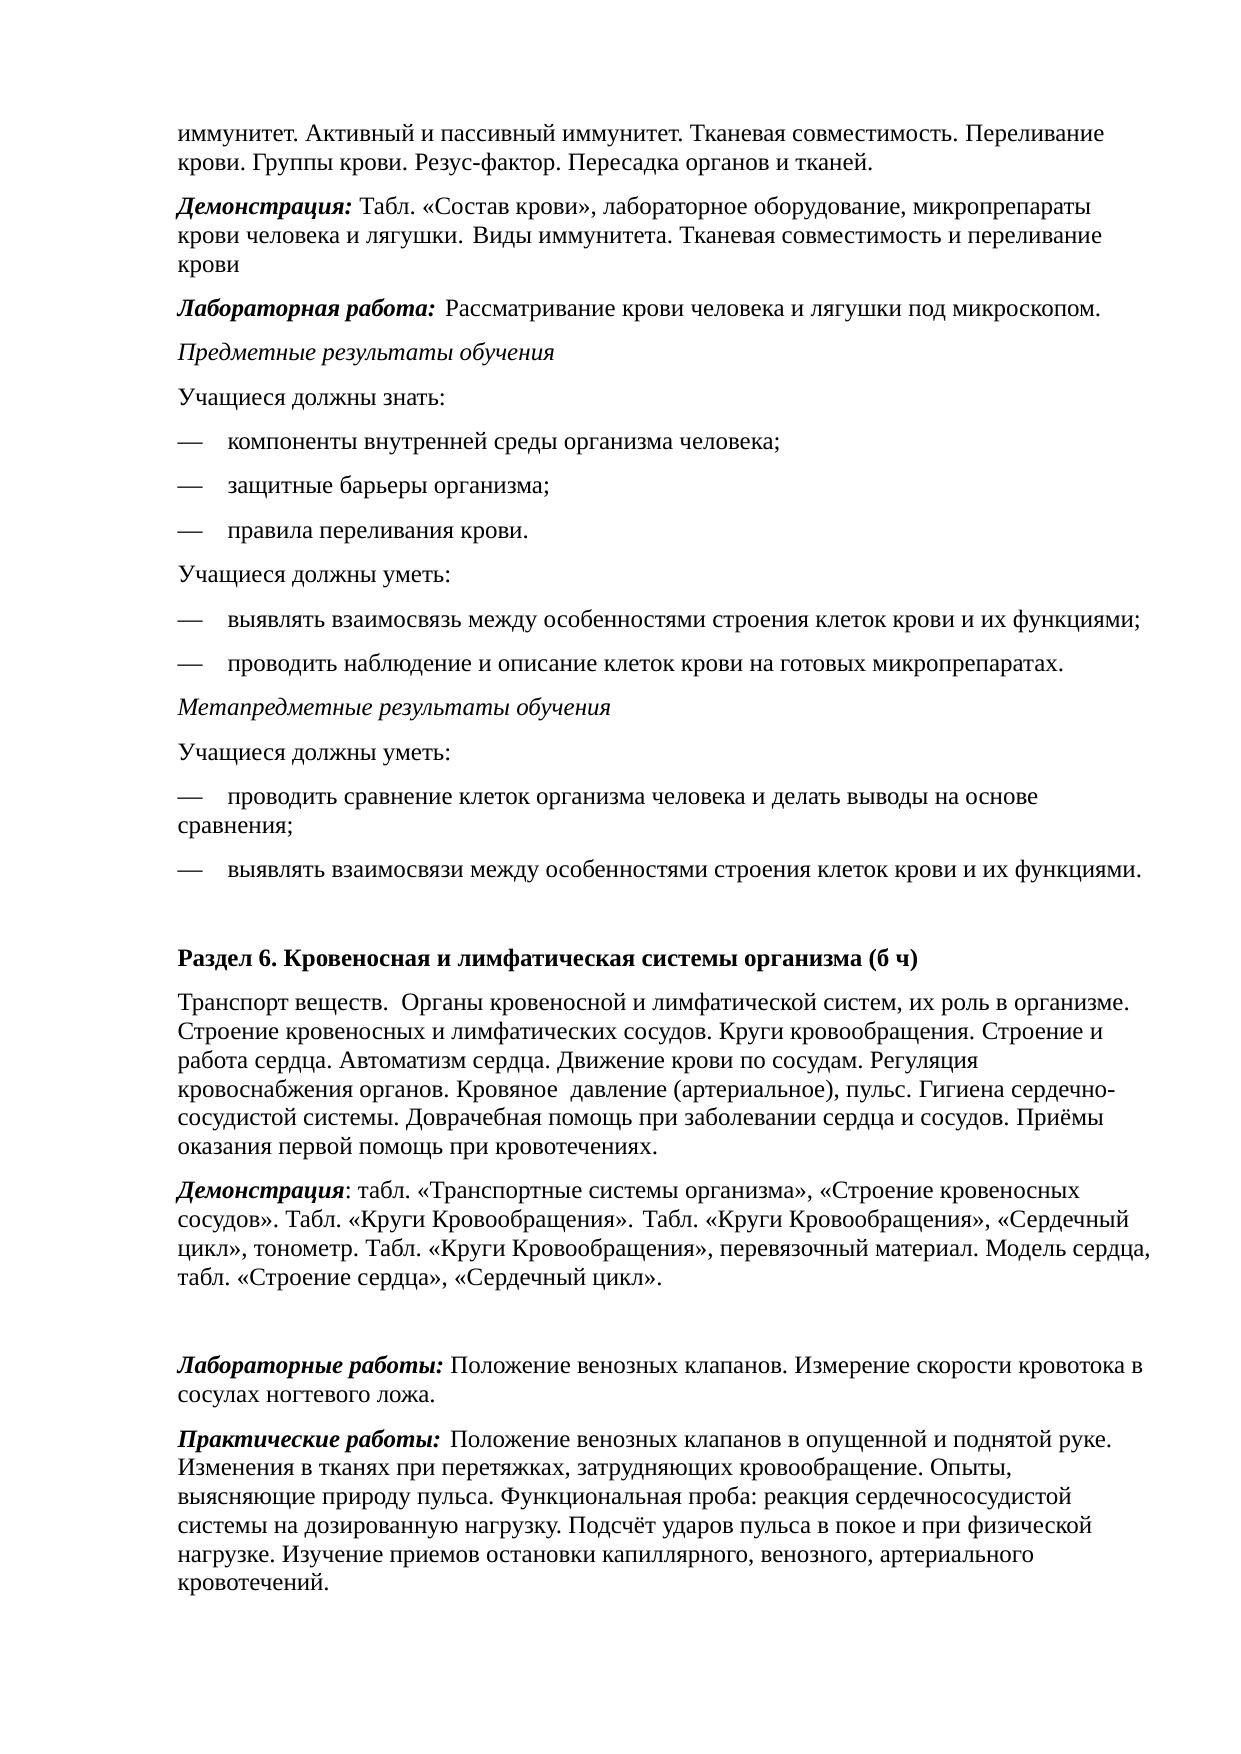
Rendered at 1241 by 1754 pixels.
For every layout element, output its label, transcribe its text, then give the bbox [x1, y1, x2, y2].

text — проводить сравнение клеток организма человека и делать выводы на основе сравнения; [177, 781, 1152, 839]
text — проводить наблюдение и описание клеток крови на готовых микропрепаратах. [177, 648, 1152, 677]
text Метапредметные результаты обучения [177, 692, 1152, 721]
text Учащиеся должны уметь: [177, 737, 1152, 766]
text иммунитет. Активный и пассивный иммунитет. Тканевая совместимость. Переливание крови. Группы крови. Резус-фактор. Пересадка органов и тканей. [177, 118, 1152, 176]
text Демонстрация: Табл. «Состав крови», лабораторное оборудование, микропрепараты крови человека и лягушки. Виды иммунитета. Тканевая совместимость и переливание крови [177, 191, 1152, 277]
text Практические работы: Положение венозных клапанов в опущенной и поднятой руке. Изменения в тканях при перетяжках, затрудняющих кровообращение. Опыты, выясняющие природу пульса. Функциональная проба: реакция сердечнососудистой системы на дозированную нагрузку. Подсчёт ударов пульса в покое и при физической нагрузке. Изучение приемов остановки капиллярного, венозного, артериального кровотечений. [177, 1424, 1152, 1596]
text — компоненты внутренней среды организма человека; [177, 426, 1152, 455]
text Демонстрация: табл. «Транспортные системы организма», «Строение кровеносных сосудов». Табл. «Круги Кровообращения». Табл. «Круги Кровообращения», «Сердечный цикл», тонометр. Табл. «Круги Кровообращения», перевязочный материал. Модель сердца, табл. «Строение сердца», «Сердечный цикл». [177, 1176, 1152, 1291]
text — защитные барьеры организма; [177, 471, 1152, 499]
text Лабораторные работы: Положение венозных клапанов. Измерение скорости кровотока в сосулах ногтевого ложа. [177, 1351, 1152, 1408]
text Лабораторная работа: Рассматривание крови человека и лягушки под микроскопом. [177, 293, 1152, 322]
text Предметные результаты обучения [177, 337, 1152, 366]
text — правила переливания крови. [177, 515, 1152, 544]
text Учащиеся должны уметь: [177, 559, 1152, 588]
text Транспорт веществ. Органы кровеносной и лимфатической систем, их роль в организме. Строение кровеносных и лимфатических сосудов. Круги кровообращения. Строение и работа сердца. Автоматизм сердца. Движение крови по сосудам. Регуляция кровоснабжения органов. Кровяное давление (артериальное), пульс. Гигиена сердечно-сосудистой системы. Доврачебная помощь при заболевании сердца и сосудов. Приёмы оказания первой помощь при кровотечениях. [177, 987, 1152, 1160]
text Учащиеся должны знать: [177, 382, 1152, 411]
text — выявлять взаимосвязь между особенностями строения клеток крови и их функциями; [177, 604, 1152, 632]
text Раздел 6. Кровеносная и лимфатическая системы организма (б ч) [177, 943, 1152, 972]
text — выявлять взаимосвязи между особенностями строения клеток крови и их функциями. [177, 854, 1152, 883]
